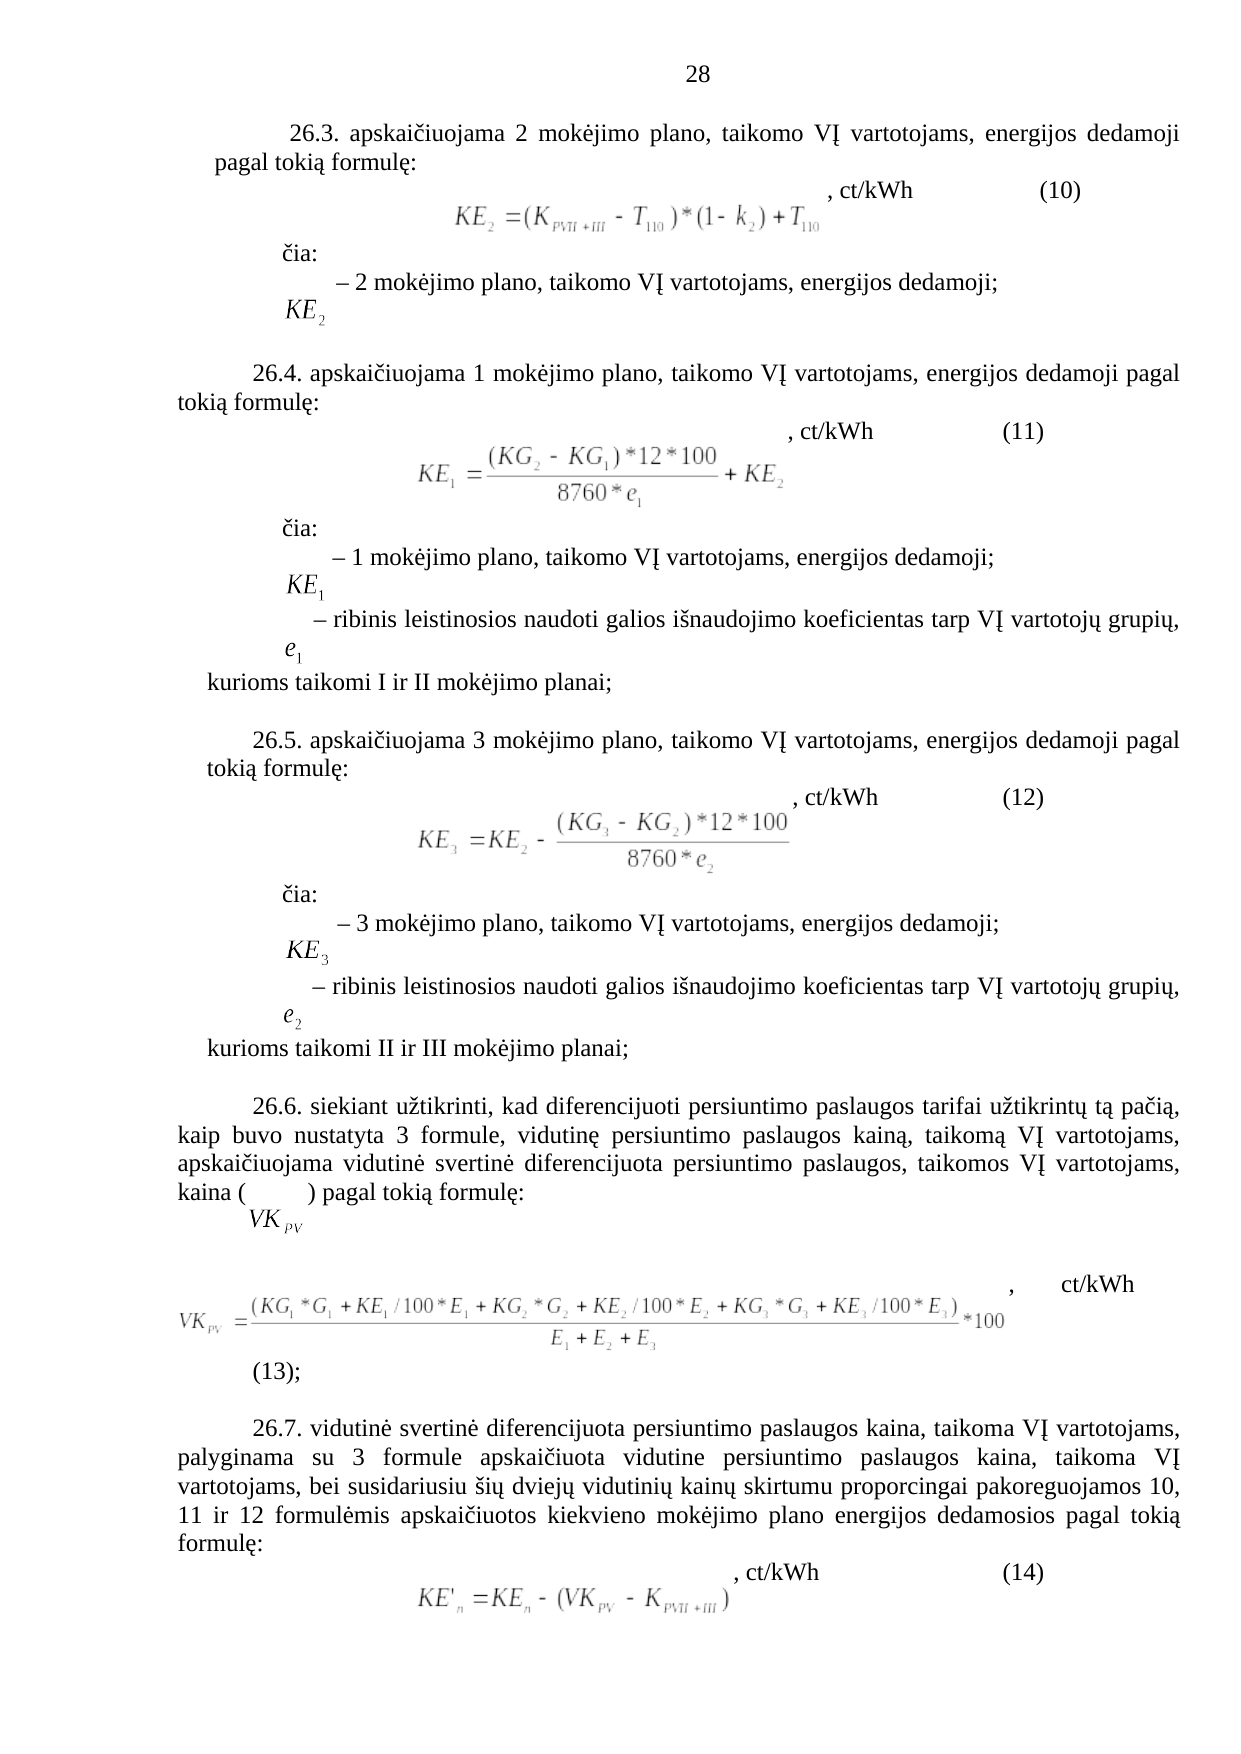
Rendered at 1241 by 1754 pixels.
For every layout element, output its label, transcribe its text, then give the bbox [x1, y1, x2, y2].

text – ribinis leistinosios naudoti galios išnaudojimo koeficientas tarp VĮ vartotojų grupių, kurioms taikomi II ir III mokėjimo planai; [207, 971, 1181, 1062]
text , ct/kWh (14) [177, 1557, 1181, 1620]
text 26.4. apskaičiuojama 1 mokėjimo plano, taikomo VĮ vartotojams, energijos dedamoji pagal tokią formulę: [177, 358, 1181, 416]
text 26.7. vidutinė svertinė diferencijuota persiuntimo paslaugos kaina, taikoma VĮ vartotojams, palyginama su 3 formule apskaičiuota vidutine persiuntimo paslaugos kaina, taikoma VĮ vartotojams, bei susidariusiu šių dviejų vidutinių kainų skirtumu proporcingai pakoreguojamos 10, 11 ir 12 formulėmis apskaičiuotos kiekvieno mokėjimo plano energijos dedamosios pagal tokią formulę: [177, 1413, 1181, 1557]
text , ct/kWh (12) [177, 782, 1181, 879]
text – 1 mokėjimo plano, taikomo VĮ vartotojams, energijos dedamoji; [207, 542, 1181, 604]
text čia: [207, 513, 1181, 542]
text 26.3. apskaičiuojama 2 mokėjimo plano, taikomo VĮ vartotojams, energijos dedamoji pagal tokią formulę: [214, 118, 1181, 176]
text – ribinis leistinosios naudoti galios išnaudojimo koeficientas tarp VĮ vartotojų grupių, kurioms taikomi I ir II mokėjimo planai; [207, 604, 1181, 696]
text 26.5. apskaičiuojama 3 mokėjimo plano, taikomo VĮ vartotojams, energijos dedamoji pagal tokią formulę: [207, 725, 1181, 782]
text – 3 mokėjimo plano, taikomo VĮ vartotojams, energijos dedamoji; [207, 908, 1181, 971]
text čia: [207, 879, 1181, 908]
text čia: [207, 238, 1181, 267]
text 26.6. siekiant užtikrinti, kad diferencijuoti persiuntimo paslaugos tarifai užtikrintų tą pačią, kaip buvo nustatyta 3 formule, vidutinę persiuntimo paslaugos kainą, taikomą VĮ vartotojams, apskaičiuojama vidutinė svertinė diferencijuota persiuntimo paslaugos, taikomos VĮ vartotojams, kaina () pagal tokią formulę: [177, 1091, 1181, 1240]
text , ct/kWh (11) [177, 416, 1181, 513]
text , ct/kWh (10) [214, 176, 1181, 238]
text , ct/kWh (13); [177, 1269, 1181, 1385]
text – 2 mokėjimo plano, taikomo VĮ vartotojams, energijos dedamoji; [207, 267, 1181, 330]
